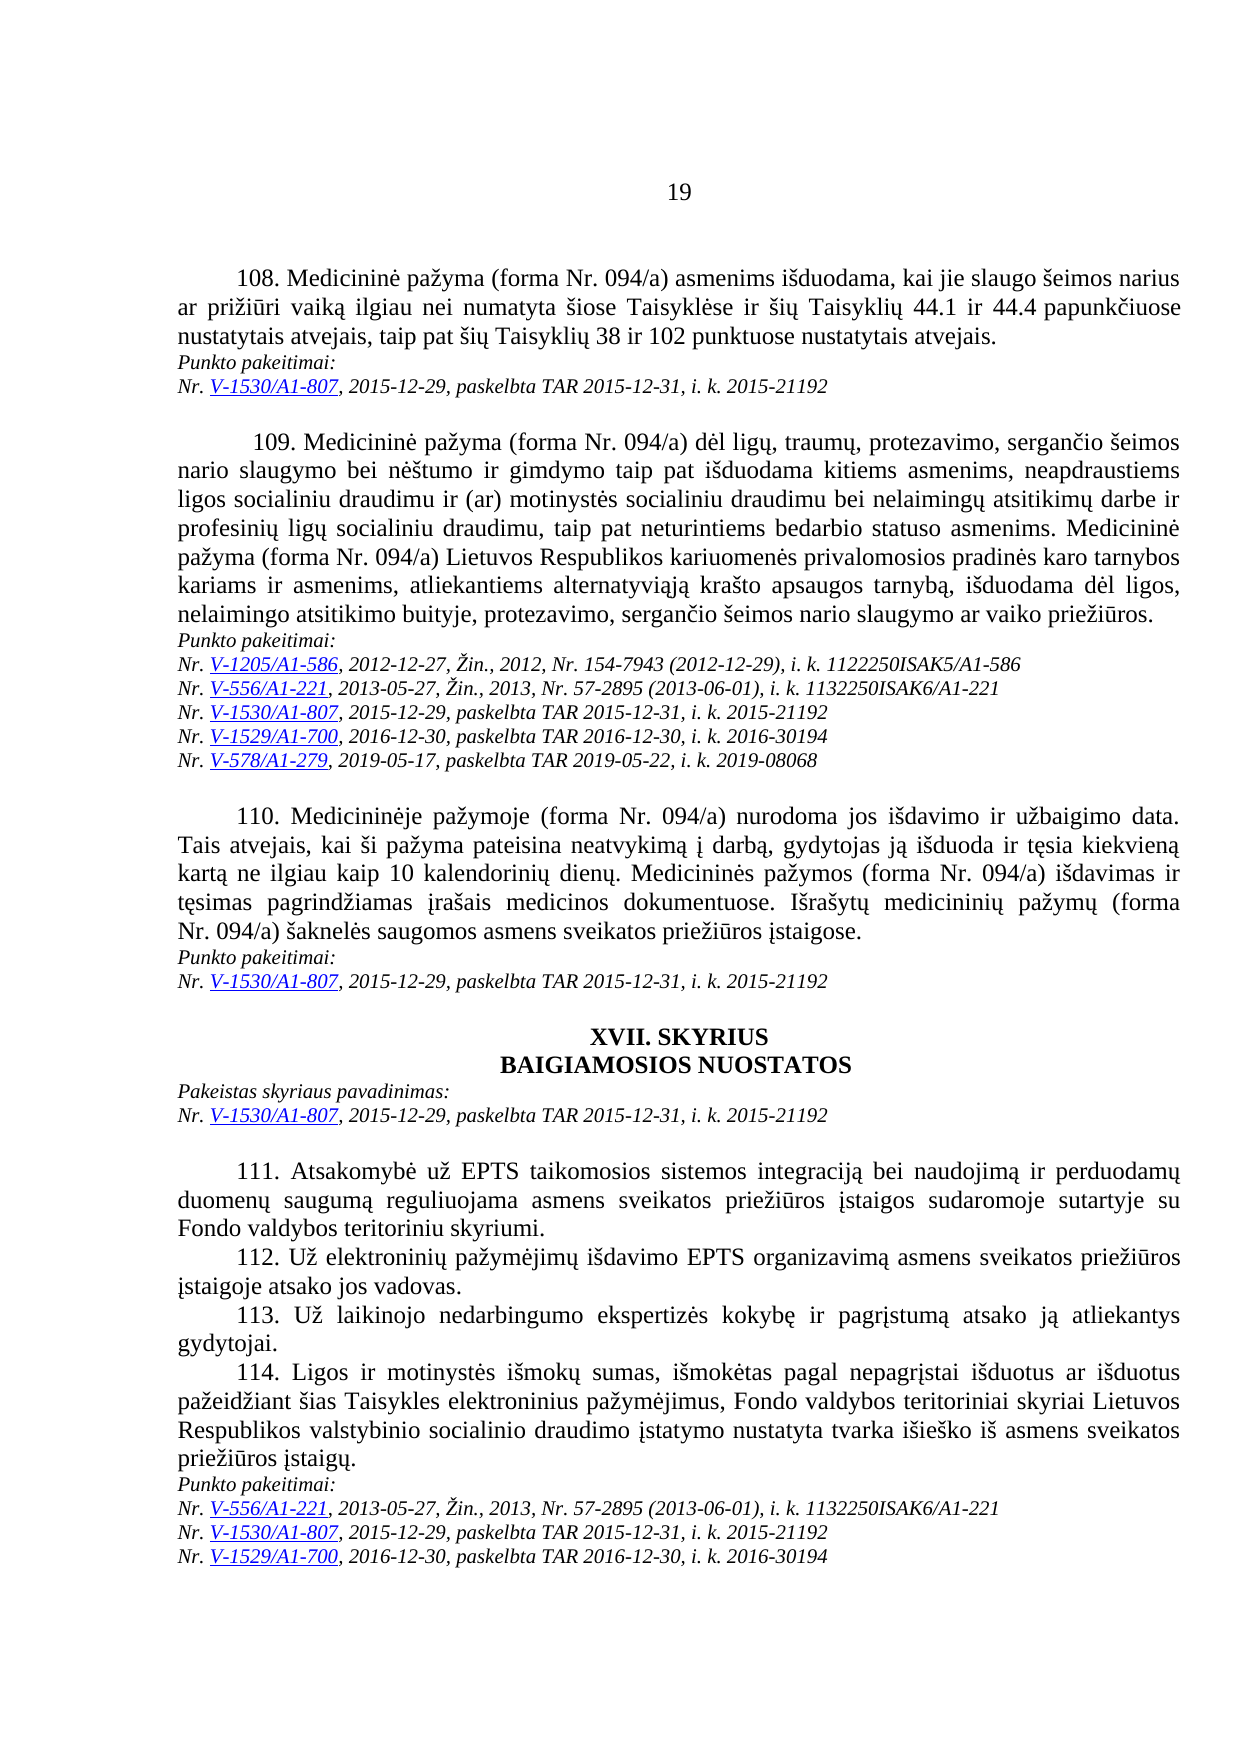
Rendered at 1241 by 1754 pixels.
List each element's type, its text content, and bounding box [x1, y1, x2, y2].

text 111. Atsakomybė už EPTS taikomosios sistemos integraciją bei naudojimą ir perduodamų duomenų saugumą reguliuojama asmens sveikatos priežiūros įstaigos sudaromoje sutartyje su Fondo valdybos teritoriniu skyriumi. [177, 1156, 1181, 1242]
text Nr. V-556/A1-221, 2013-05-27, Žin., 2013, Nr. 57-2895 (2013-06-01), i. k. 1132250ISAK6/A1-221 [177, 676, 1181, 700]
text 113. Už laikinojo nedarbingumo ekspertizės kokybę ir pagrįstumą atsako ją atliekantys gydytojai. [177, 1300, 1181, 1357]
text Nr. V-1530/A1-807, 2015-12-29, paskelbta TAR 2015-12-31, i. k. 2015-21192 [177, 1103, 1181, 1127]
text 108. Medicininė pažyma (forma Nr. 094/a) asmenims išduodama, kai jie slaugo šeimos narius ar prižiūri vaiką ilgiau nei numatyta šiose Taisyklėse ir šių Taisyklių 44.1 ir 44.4 papunkčiuose nustatytais atvejais, taip pat šių Taisyklių 38 ir 102 punktuose nustatytais atvejais. [177, 263, 1181, 350]
text 110. Medicininėje pažymoje (forma Nr. 094/a) nurodoma jos išdavimo ir užbaigimo data. Tais atvejais, kai ši pažyma pateisina neatvykimą į darbą, gydytojas ją išduoda ir tęsia kiekvieną kartą ne ilgiau kaip 10 kalendorinių dienų. Medicininės pažymos (forma Nr. 094/a) išdavimas ir tęsimas pagrindžiamas įrašais medicinos dokumentuose. Išrašytų medicininių pažymų (forma Nr. 094/a) šaknelės saugomos asmens sveikatos priežiūros įstaigose. [177, 801, 1181, 945]
text Nr. V-1529/A1-700, 2016-12-30, paskelbta TAR 2016-12-30, i. k. 2016-30194 [177, 724, 1181, 748]
text Punkto pakeitimai: [177, 1472, 1181, 1496]
text Nr. V-1530/A1-807, 2015-12-29, paskelbta TAR 2015-12-31, i. k. 2015-21192 [177, 374, 1181, 398]
text Nr. V-1530/A1-807, 2015-12-29, paskelbta TAR 2015-12-31, i. k. 2015-21192 [177, 969, 1181, 993]
text Nr. V-556/A1-221, 2013-05-27, Žin., 2013, Nr. 57-2895 (2013-06-01), i. k. 1132250ISAK6/A1-221 [177, 1496, 1181, 1520]
text Punkto pakeitimai: [177, 628, 1181, 652]
text Punkto pakeitimai: [177, 350, 1181, 374]
text XVII. skyrius [177, 1022, 1181, 1050]
text 114. Ligos ir motinystės išmokų sumas, išmokėtas pagal nepagrįstai išduotus ar išduotus pažeidžiant šias Taisykles elektroninius pažymėjimus, Fondo valdybos teritoriniai skyriai Lietuvos Respublikos valstybinio socialinio draudimo įstatymo nustatyta tvarka išieško iš asmens sveikatos priežiūros įstaigų. [177, 1357, 1181, 1472]
text Nr. V-578/A1-279, 2019-05-17, paskelbta TAR 2019-05-22, i. k. 2019-08068 [177, 748, 1181, 772]
text Nr. V-1530/A1-807, 2015-12-29, paskelbta TAR 2015-12-31, i. k. 2015-21192 [177, 700, 1181, 724]
text 109. Medicininė pažyma (forma Nr. 094/a) dėl ligų, traumų, protezavimo, sergančio šeimos nario slaugymo bei nėštumo ir gimdymo taip pat išduodama kitiems asmenims, neapdraustiems ligos socialiniu draudimu ir (ar) motinystės socialiniu draudimu bei nelaimingų atsitikimų darbe ir profesinių ligų socialiniu draudimu, taip pat neturintiems bedarbio statuso asmenims. Medicininė pažyma (forma Nr. 094/a) Lietuvos Respublikos kariuomenės privalomosios pradinės karo tarnybos kariams ir asmenims, atliekantiems alternatyviąją krašto apsaugos tarnybą, išduodama dėl ligos, nelaimingo atsitikimo buityje, protezavimo, sergančio šeimos nario slaugymo ar vaiko priežiūros. [177, 427, 1181, 628]
text 112. Už elektroninių pažymėjimų išdavimo EPTS organizavimą asmens sveikatos priežiūros įstaigoje atsako jos vadovas. [177, 1242, 1181, 1300]
text BAIGIAMOSIOS NUOSTATOS [177, 1050, 1181, 1079]
text Nr. V-1205/A1-586, 2012-12-27, Žin., 2012, Nr. 154-7943 (2012-12-29), i. k. 1122250ISAK5/A1-586 [177, 652, 1181, 676]
text Punkto pakeitimai: [177, 945, 1181, 969]
text Nr. V-1530/A1-807, 2015-12-29, paskelbta TAR 2015-12-31, i. k. 2015-21192 [177, 1520, 1181, 1544]
text Pakeistas skyriaus pavadinimas: [177, 1079, 1181, 1103]
text Nr. V-1529/A1-700, 2016-12-30, paskelbta TAR 2016-12-30, i. k. 2016-30194 [177, 1544, 1181, 1568]
